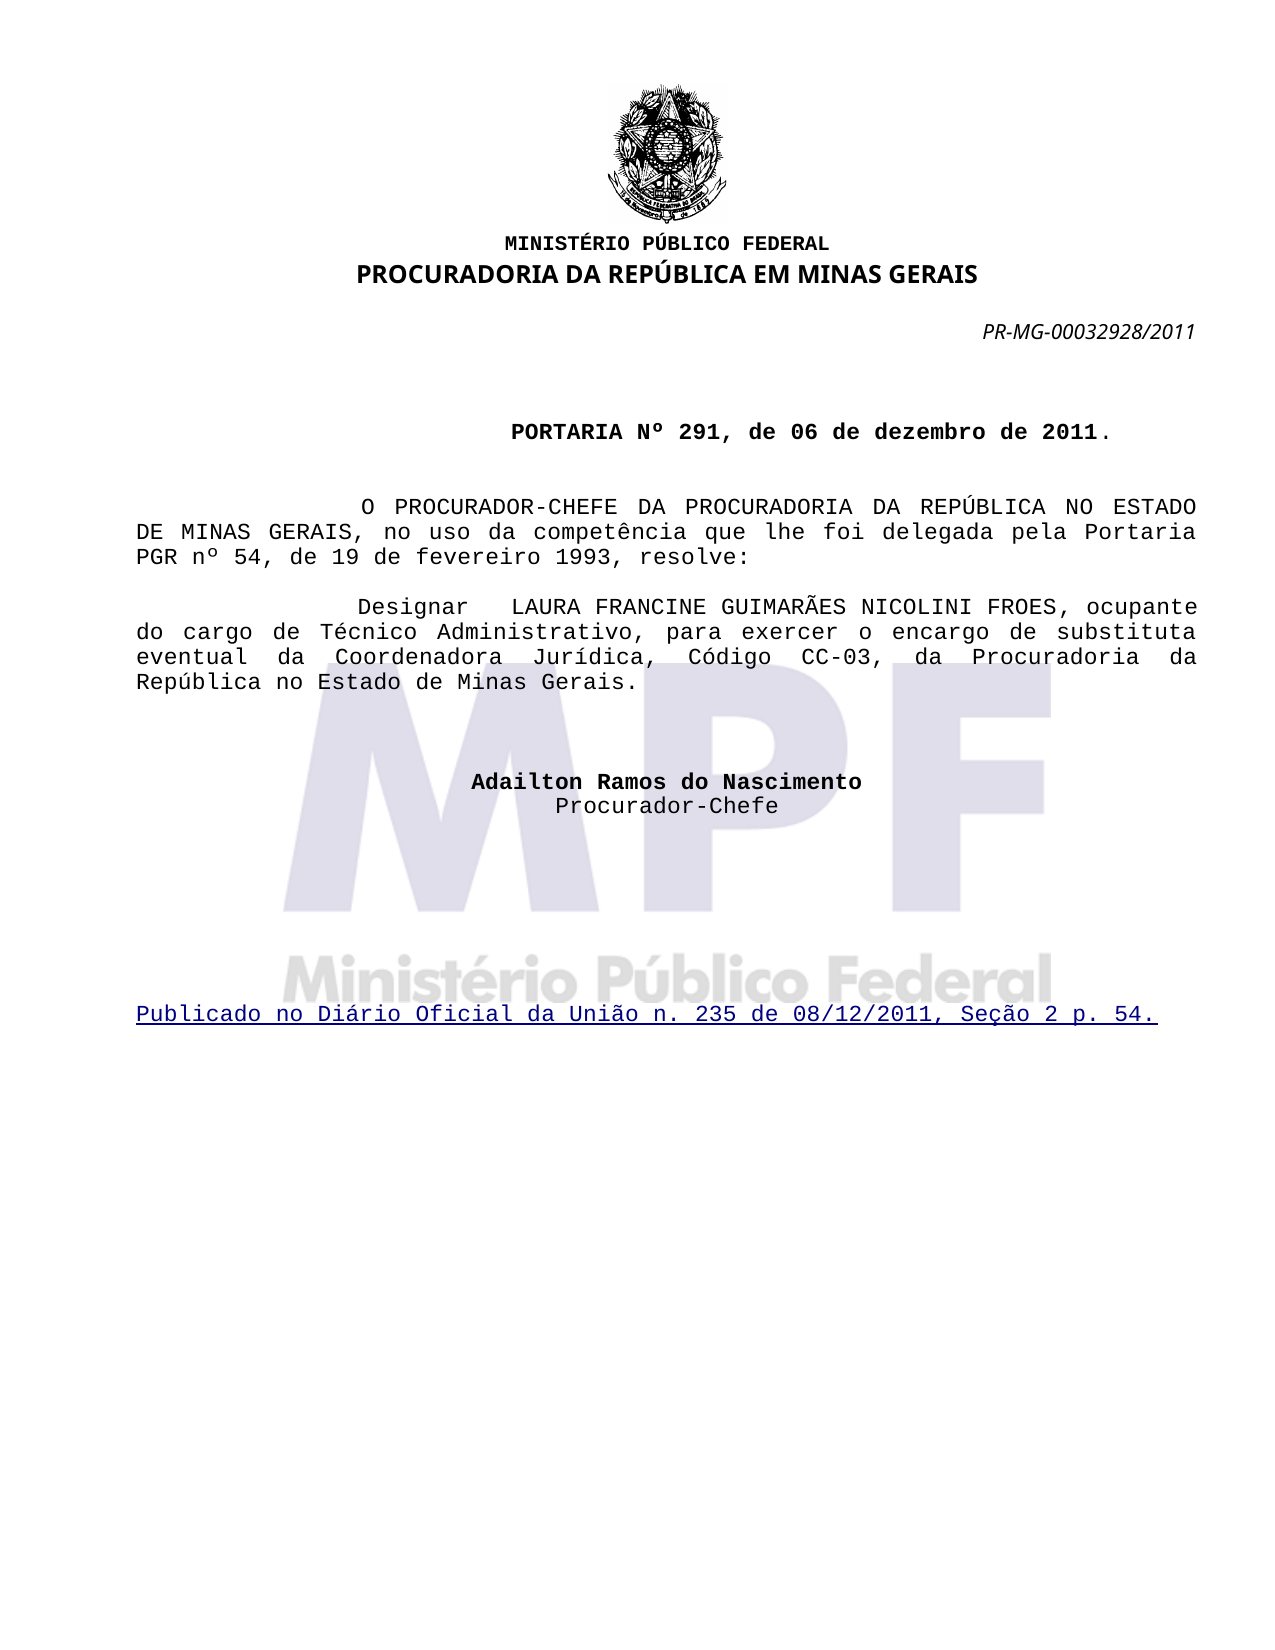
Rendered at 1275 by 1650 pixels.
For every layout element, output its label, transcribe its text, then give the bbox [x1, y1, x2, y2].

text PORTARIA Nº 291, de 06 de dezembro de 2011. [511, 419, 1198, 444]
picture [283, 694, 1051, 769]
text O PROCURADOR-CHEFE DA PROCURADORIA DA REPÚBLICA NO ESTADO DE MINAS GERAIS, no uso da competência que lhe foi delegada pela Portaria PGR nº 54, de 19 de fevereiro 1993, resolve: [136, 494, 1198, 569]
text Publicado no Diário Oficial da União n. 235 de 08/12/2011, Seção 2 p. 54. [136, 1002, 1198, 1028]
picture [283, 820, 1051, 1002]
subtitle Adailton Ramos do Nascimento [136, 769, 1198, 794]
text Designar Laura Francine Guimarães Nicolini Froes, ocupante do cargo de Técnico Administrativo, para exercer o encargo de substituta eventual da Coordenadora Jurídica, Código CC-03, da Procuradoria da República no Estado de Minas Gerais. [136, 594, 1198, 694]
text Procurador-Chefe [136, 794, 1198, 820]
subtitle PR-MG-00032928/2011 [511, 319, 1198, 344]
